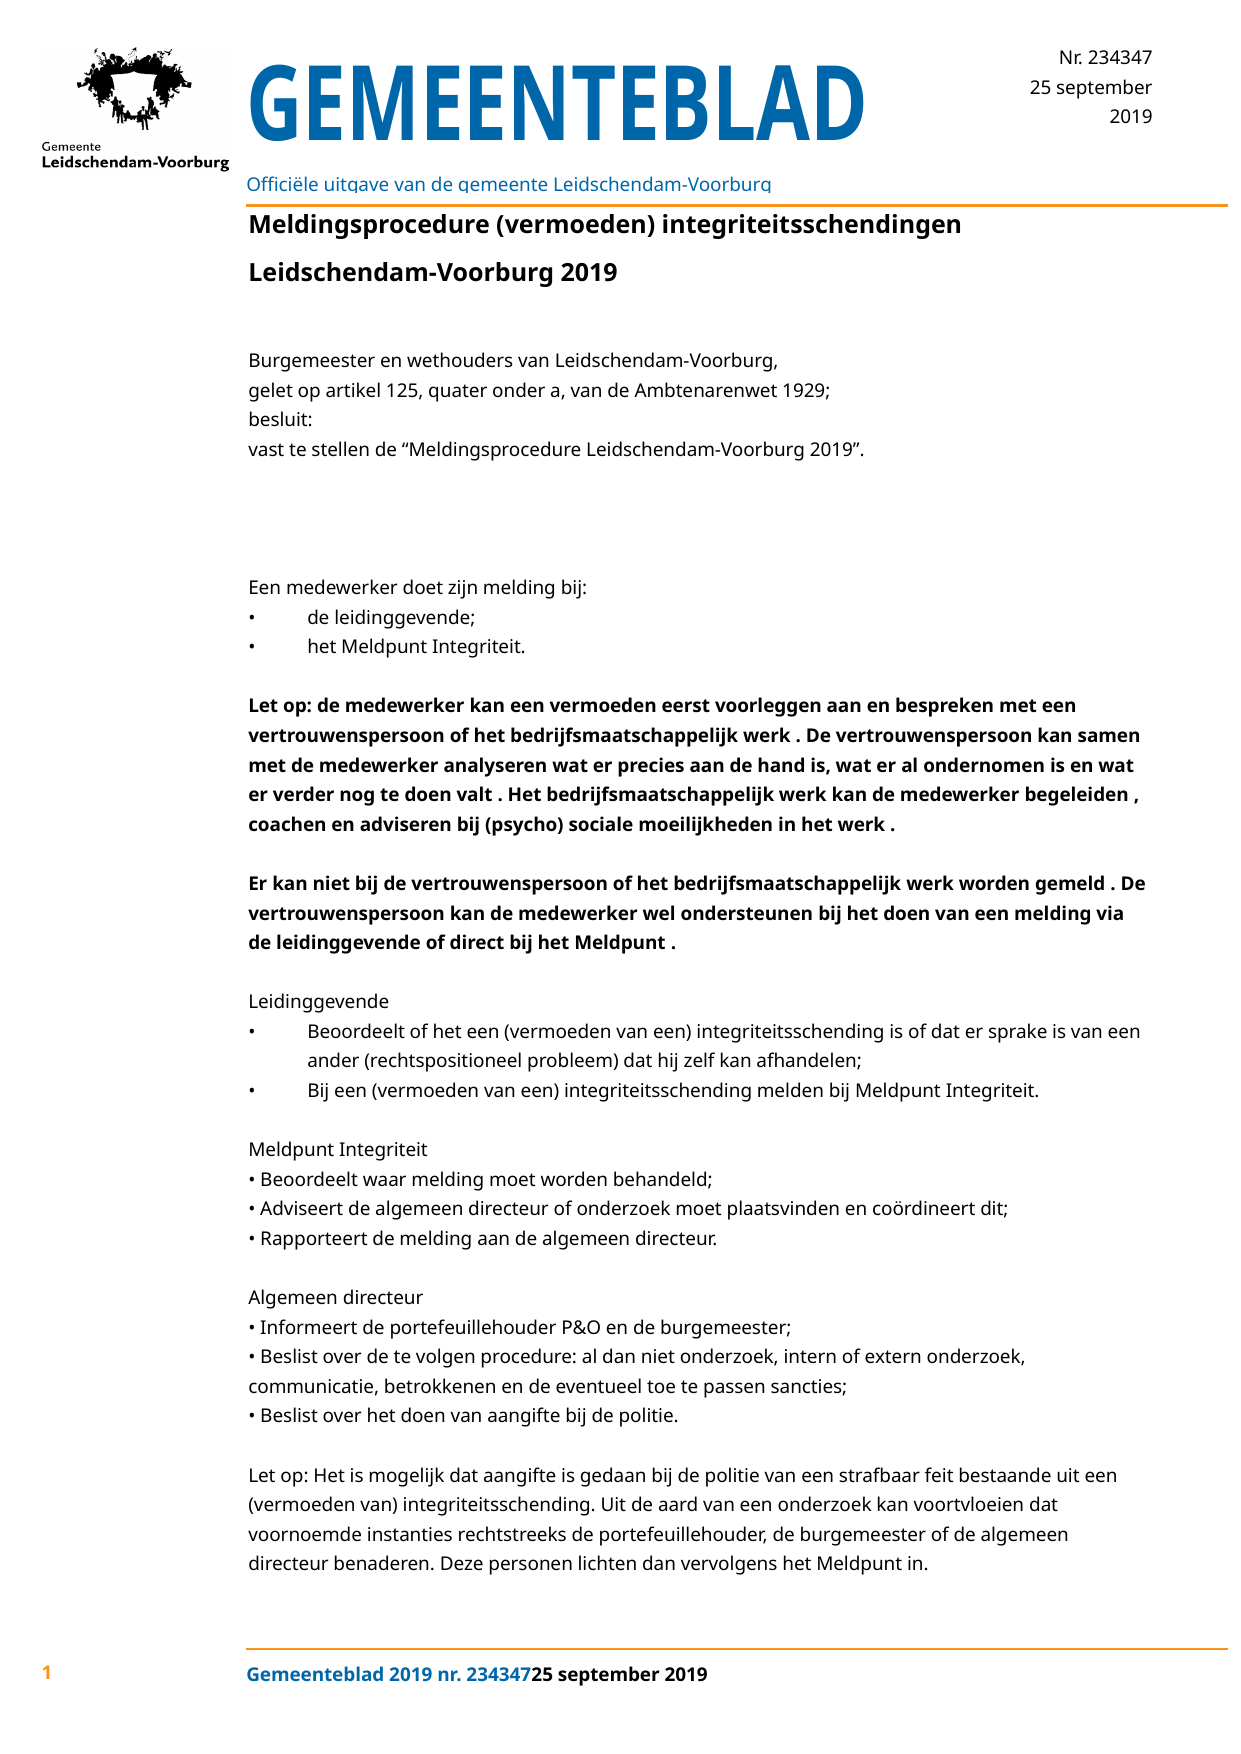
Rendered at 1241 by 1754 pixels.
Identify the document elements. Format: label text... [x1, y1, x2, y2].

text • Beoordeelt waar melding moet worden behandeld; [248, 1166, 1152, 1192]
text • Beslist over het doen van aangifte bij de politie. [248, 1403, 1152, 1428]
text vast te stellen de “Meldingsprocedure Leidschendam-Voorburg 2019”. [248, 436, 1152, 462]
text Een medewerker doet zijn melding bij: [248, 574, 1152, 600]
text • Informeert de portefeuillehouder P&O en de burgemeester; [248, 1314, 1152, 1339]
text Leidinggevende [248, 988, 1152, 1014]
text Meldpunt Integriteit [248, 1136, 1152, 1162]
text besluit: [248, 407, 1152, 432]
text • Beslist over de te volgen procedure: al dan niet onderzoek, intern of extern onderzoek, communicatie, betrokkenen en de eventueel toe te passen sancties; [248, 1343, 1152, 1399]
list de leidinggevende; [248, 604, 1152, 629]
text • Adviseert de algemeen directeur of onderzoek moet plaatsvinden en coördineert dit; [248, 1196, 1152, 1221]
text gelet op artikel 125, quater onder a, van de Ambtenarenwet 1929; [248, 377, 1152, 403]
picture [41, 47, 231, 172]
text Burgemeester en wethouders van Leidschendam-Voorburg, [248, 347, 1152, 373]
text Er kan niet bij de vertrouwenspersoon of het bedrijfsmaatschappelijk werk worden gemeld . De vertrouwenspersoon kan de medewerker wel ondersteunen bij het doen van een melding via de leidinggevende of direct bij het Meldpunt . [248, 870, 1152, 955]
text Let op: Het is mogelijk dat aangifte is gedaan bij de politie van een strafbaar feit bestaande uit een (vermoeden van) integriteitsschending. Uit de aard van een onderzoek kan voortvloeien dat voornoemde instanties rechtstreeks de portefeuillehouder, de burgemeester of de algemeen directeur benaderen. Deze personen lichten dan vervolgens het Meldpunt in. [248, 1462, 1152, 1576]
text Let op: de medewerker kan een vermoeden eerst voorleggen aan en bespreken met een vertrouwenspersoon of het bedrijfsmaatschappelijk werk . De vertrouwenspersoon kan samen met de medewerker analyseren wat er precies aan de hand is, wat er al ondernomen is en wat er verder nog te doen valt . Het bedrijfsmaatschappelijk werk kan de medewerker begeleiden , coachen en adviseren bij (psycho) sociale moeilijkheden in het werk . [248, 693, 1152, 837]
text • Rapporteert de melding aan de algemeen directeur. [248, 1225, 1152, 1251]
list Beoordeelt of het een (vermoeden van een) integriteitsschending is of dat er sprake is van een ander (rechtspositioneel probleem) dat hij zelf kan afhandelen; [248, 1018, 1152, 1073]
list het Meldpunt Integriteit. [248, 633, 1152, 659]
list Bij een (vermoeden van een) integriteitsschending melden bij Meldpunt Integriteit. [248, 1077, 1152, 1103]
text Meldingsprocedure (vermoeden) integriteitsschendingen Leidschendam-Voorburg 2019 [248, 207, 1152, 288]
text Algemeen directeur [248, 1284, 1152, 1310]
